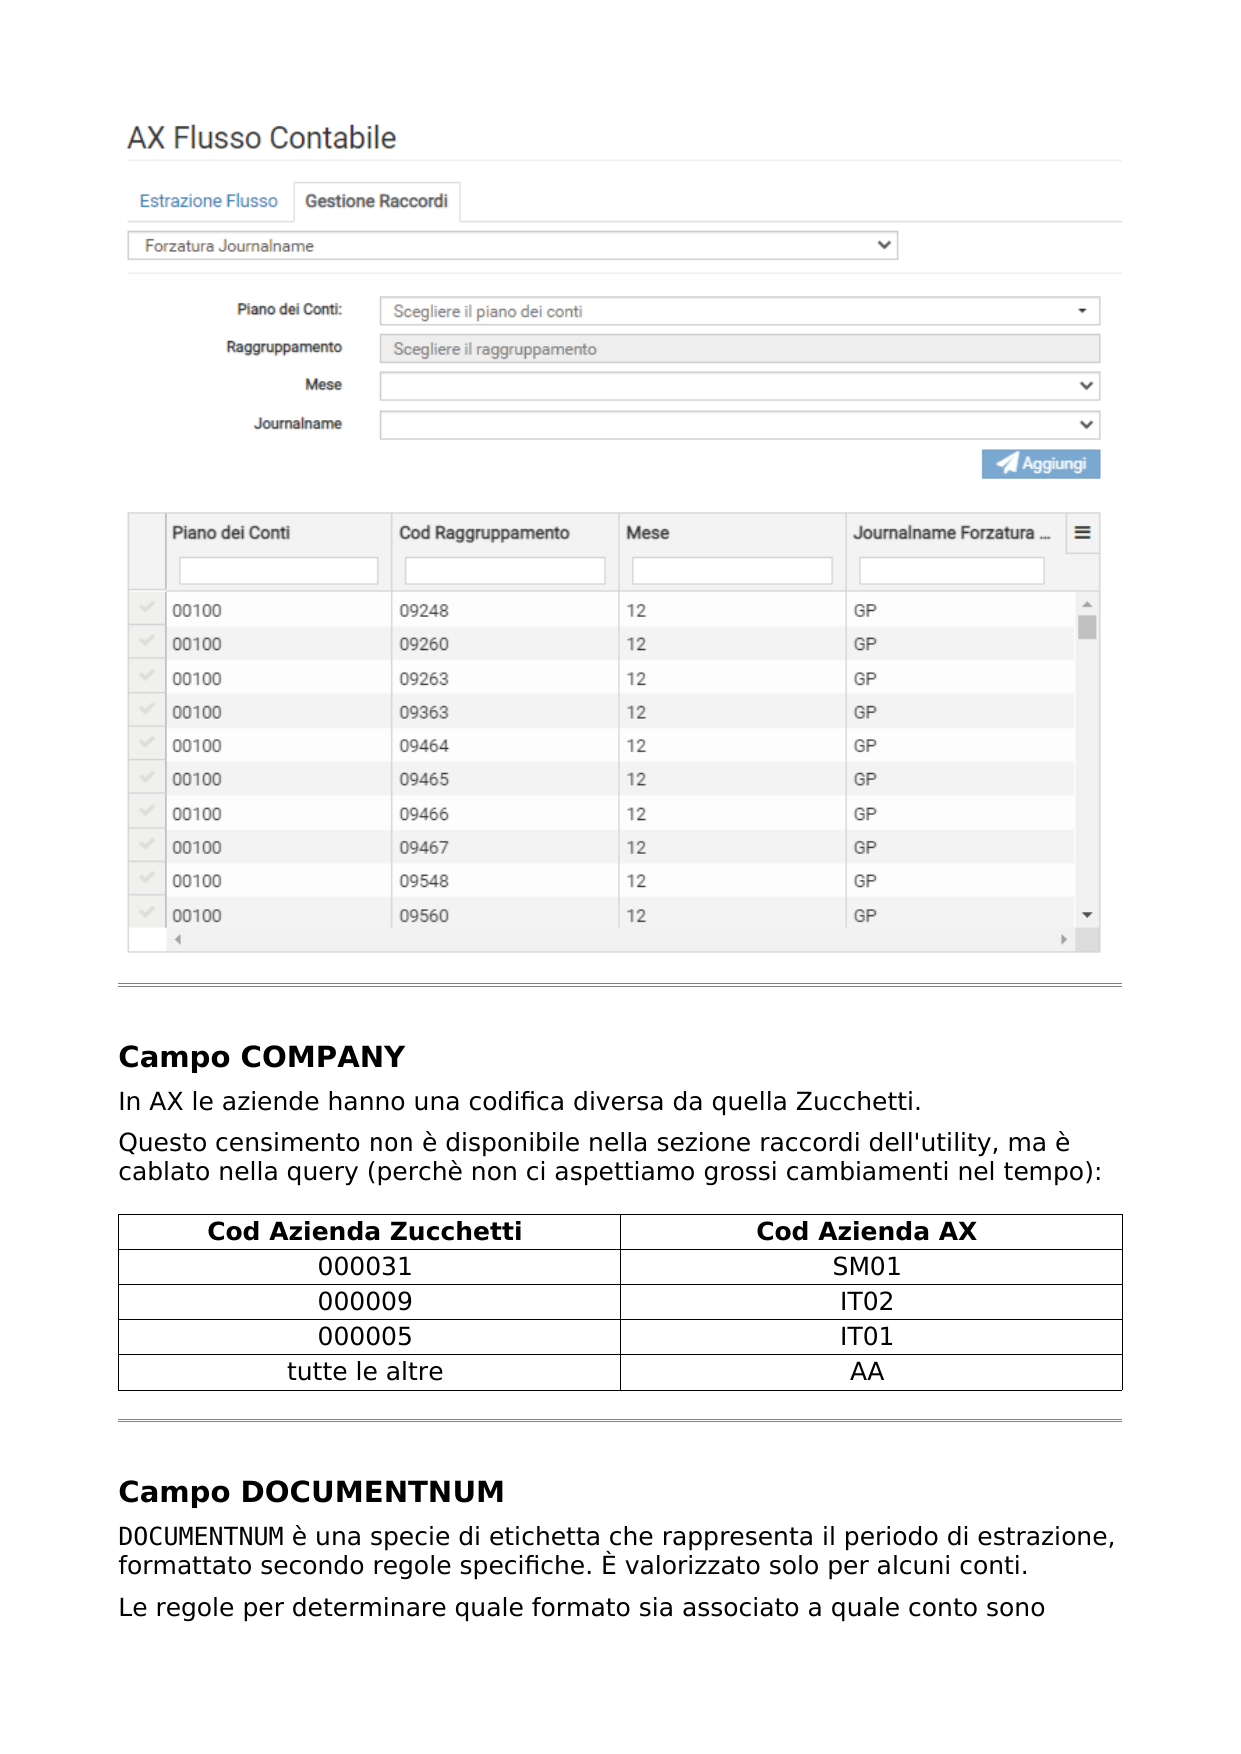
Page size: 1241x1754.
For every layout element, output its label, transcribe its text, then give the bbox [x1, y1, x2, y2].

table_cell AA [621, 1355, 1122, 1389]
text In AX le aziende hanno una codifica diversa da quella Zucchetti. [118, 1087, 1122, 1116]
subtitle Campo COMPANY [118, 1040, 1122, 1074]
table_cell 000005 [119, 1320, 620, 1354]
table_header Cod Azienda AX [621, 1215, 1122, 1249]
text Questo censimento non è disponibile nella sezione raccordi dell'utility, ma è cablato nella query (perchè non ci aspettiamo grossi cambiamenti nel tempo): [118, 1128, 1122, 1187]
table_cell IT01 [621, 1320, 1122, 1354]
picture [118, 118, 1123, 957]
table_cell SM01 [621, 1250, 1122, 1284]
table_cell 000031 [119, 1250, 620, 1284]
subtitle Campo DOCUMENTNUM [118, 1476, 1122, 1510]
text Le regole per determinare quale formato sia associato a quale conto sono [118, 1593, 1122, 1622]
table_header Cod Azienda Zucchetti [119, 1215, 620, 1249]
table_cell tutte le altre [119, 1355, 620, 1389]
table_cell 000009 [119, 1285, 620, 1319]
text DOCUMENTNUM è una specie di etichetta che rappresenta il periodo di estrazione, formattato secondo regole specifiche. È valorizzato solo per alcuni conti. [118, 1522, 1122, 1581]
table_cell IT02 [621, 1285, 1122, 1319]
